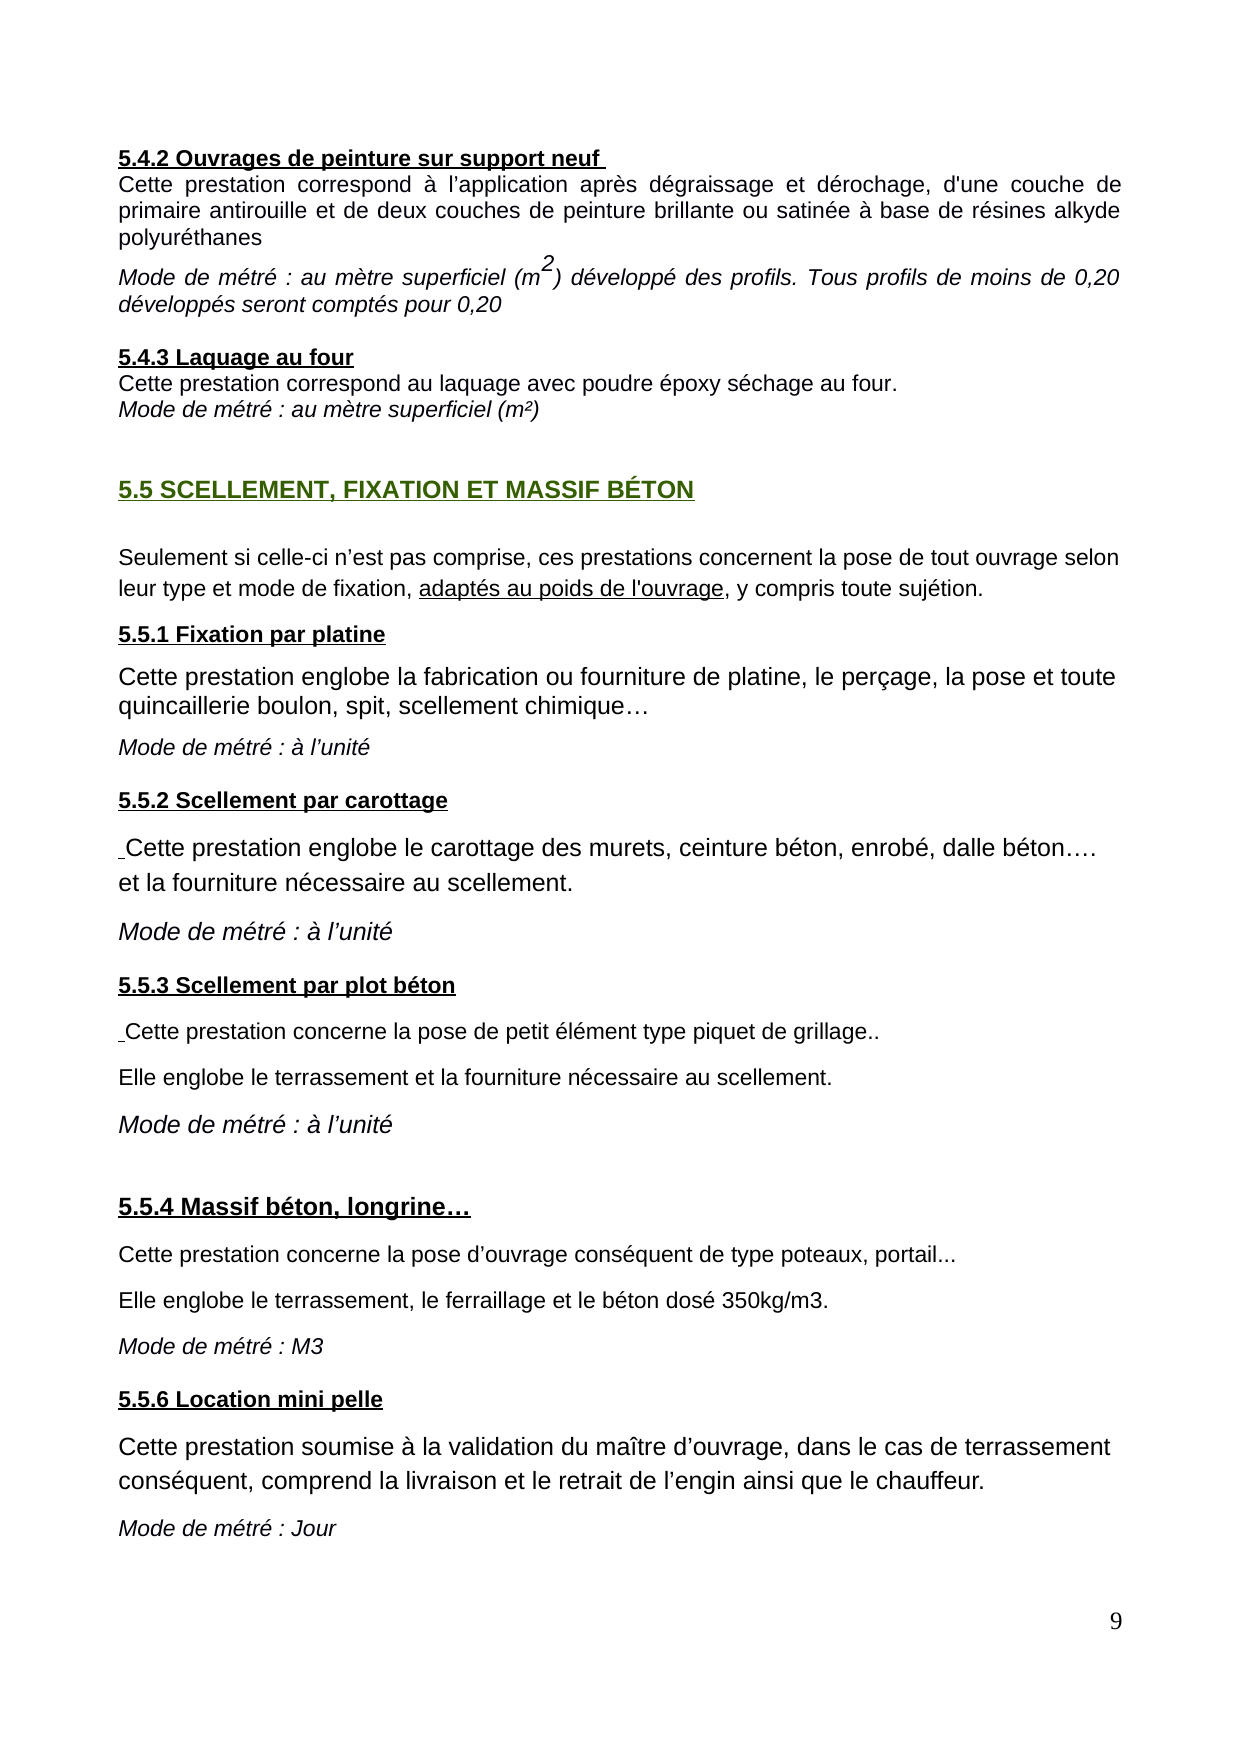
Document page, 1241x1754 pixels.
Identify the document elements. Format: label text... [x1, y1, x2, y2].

text Mode de métré : à l’unité [118, 1110, 1122, 1139]
text Mode de métré : à l’unité [118, 917, 1122, 945]
text Elle englobe le terrassement et la fourniture nécessaire au scellement. [118, 1064, 1122, 1090]
text Mode de métré : à l’unité [118, 734, 1122, 761]
text Elle englobe le terrassement, le ferraillage et le béton dosé 350kg/m3. [118, 1287, 1122, 1313]
text 5.5.1 Fixation par platine [118, 621, 1122, 647]
text Mode de métré : Jour [118, 1515, 1122, 1542]
text Mode de métré : M3 [118, 1333, 1122, 1359]
text 5.5.3 Scellement par plot béton [118, 972, 1122, 998]
text Cette prestation correspond à l’application après dégraissage et dérochage, d'une couche de primaire antirouille et de deux couches de peinture brillante ou satinée à base de résines alkyde polyuréthanes [118, 171, 1122, 250]
text Cette prestation englobe le carottage des murets, ceinture béton, enrobé, dalle béton…. et la fourniture nécessaire au scellement. [118, 833, 1122, 896]
subtitle 5.4.2 Ouvrages de peinture sur support neuf [118, 144, 1122, 171]
text Seulement si celle-ci n’est pas comprise, ces prestations concernent la pose de tout ouvrage selon leur type et mode de fixation, adaptés au poids de l'ouvrage, y compris toute sujétion. [118, 543, 1122, 601]
text Mode de métré : au mètre superficiel (m2) développé des profils. Tous profils de moins de 0,20 développés seront comptés pour 0,20 [118, 250, 1122, 317]
text 5.5.6 Location mini pelle [118, 1386, 1122, 1412]
subtitle 5.4.3 Laquage au four [118, 343, 1122, 370]
subtitle 5.5 SCELLEMENT, FIXATION ET MASSIF BÉTON [118, 475, 1122, 504]
text 5.5.4 Massif béton, longrine… [118, 1192, 1122, 1220]
text Cette prestation soumise à la validation du maître d’ouvrage, dans le cas de terrassement conséquent, comprend la livraison et le retrait de l’engin ainsi que le chauffeur. [118, 1432, 1122, 1495]
text Cette prestation correspond au laquage avec poudre époxy séchage au four. [118, 370, 1122, 396]
text Cette prestation concerne la pose d’ouvrage conséquent de type poteaux, portail... [118, 1241, 1122, 1267]
text 5.5.2 Scellement par carottage [118, 787, 1122, 813]
text Cette prestation englobe la fabrication ou fourniture de platine, le perçage, la pose et toute quincaillerie boulon, spit, scellement chimique… [118, 662, 1122, 719]
text Mode de métré : au mètre superficiel (m²) [118, 396, 1122, 422]
text Cette prestation concerne la pose de petit élément type piquet de grillage.. [118, 1018, 1122, 1044]
